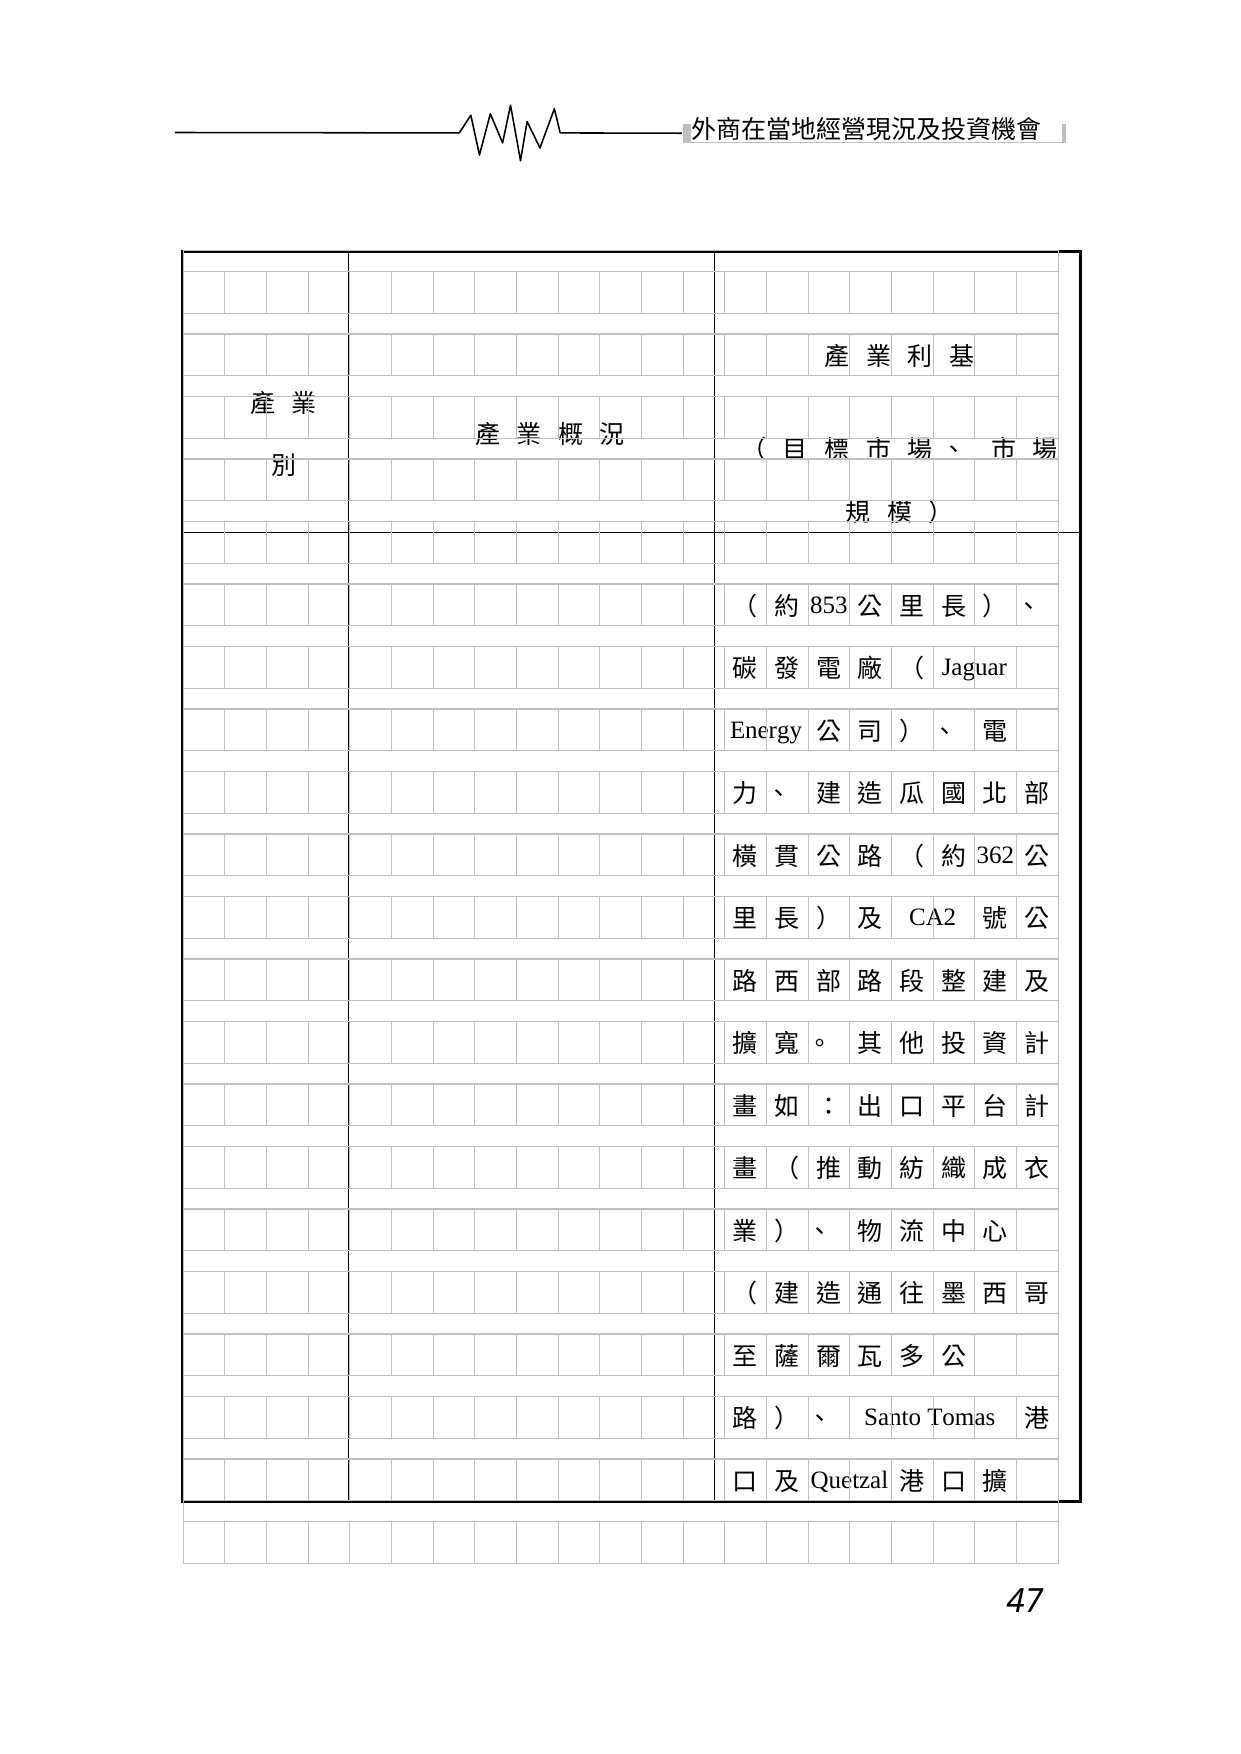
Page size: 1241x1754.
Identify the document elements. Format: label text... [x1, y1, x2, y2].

table_cell [392, 1460, 433, 1500]
table_cell [600, 647, 641, 688]
table_cell [184, 1085, 224, 1125]
table_header 產業利基 （目標市場、市場規模） [879, 439, 921, 458]
table_header 產業利基 （目標市場、市場規模） [850, 335, 891, 375]
table_cell [600, 1272, 641, 1313]
table_header 產業概況 [475, 272, 516, 313]
table_header 產業利基 （目標市場、市場規模） [715, 460, 724, 500]
table_cell [184, 814, 348, 833]
table_cell [267, 1272, 308, 1313]
table_header 產業別 [225, 335, 266, 375]
table_cell [642, 585, 683, 625]
table_header 產業利基 （目標市場、市場規模） [892, 460, 933, 500]
table_header 產業利基 （目標市場、市場規模） [932, 501, 1058, 521]
table_cell [309, 533, 348, 563]
table_header 產業利基 （目標市場、市場規模） [760, 439, 786, 458]
table_header 產業概況 [392, 397, 433, 438]
table_cell [184, 1001, 348, 1021]
table_cell [350, 835, 391, 875]
table_header 產業概況 [684, 522, 714, 531]
table_header 產業別 [184, 460, 224, 500]
table_cell [642, 1460, 683, 1500]
table_cell [517, 1460, 558, 1500]
table_cell [517, 1272, 558, 1313]
table_cell [184, 564, 348, 583]
table_header 產業利基 （目標市場、市場規模） [715, 501, 850, 521]
table_cell [349, 689, 714, 708]
table_cell [559, 533, 599, 563]
table_header 產業利基 （目標市場、市場規模） [725, 460, 766, 500]
table_cell [349, 814, 714, 833]
table_cell [350, 1460, 391, 1500]
table_header 產業利基 （目標市場、市場規模） [715, 335, 724, 375]
table_cell [225, 772, 266, 813]
table_cell [349, 626, 714, 646]
table_cell [517, 1147, 558, 1188]
table_cell [517, 533, 558, 563]
table_cell [184, 939, 348, 958]
table_header 產業利基 （目標市場、市場規模） [725, 335, 766, 375]
table_header 產業別 [309, 272, 348, 313]
table_header 產業概況 [559, 460, 599, 500]
table_cell [309, 772, 348, 813]
table_cell [475, 1397, 516, 1438]
table_cell [184, 1272, 224, 1313]
table_header 產業利基 （目標市場、市場規模） [715, 272, 724, 313]
table_cell 瓜國政府擬於五年內完成7項大型投資計畫，其中6項為能源、礦業及基礎建設計畫，包括電力輸送網擴建（約853公里長）、碳發電廠（Jaguar Energy公司）、電力、建造瓜國北部橫貫公路（約362公里長）及CA2號公路西部路段整建及擴寬。其他投資計畫如：出口平台計畫（推動紡織成衣業）、物流中心（建造通往墨西哥至薩爾瓦多公路）、Santo Tomas 港口及Quetzal港口擴建。 [715, 564, 1058, 583]
table_cell [184, 960, 224, 1000]
table_cell [475, 585, 516, 625]
table_cell [475, 1335, 516, 1375]
table_cell [392, 1397, 433, 1438]
table_header 產業利基 （目標市場、市場規模） [934, 522, 974, 531]
table_cell [392, 710, 433, 750]
table_header 產業利基 （目標市場、市場規模） [892, 397, 933, 438]
table_header 產業利基 （目標市場、市場規模） [934, 397, 974, 438]
table_header 產業利基 （目標市場、市場規模） [725, 272, 766, 313]
table_header 產業概況 [559, 522, 599, 531]
table_header 產業概況 [475, 335, 516, 375]
table_cell [184, 1022, 224, 1063]
table_header 產業利基 （目標市場、市場規模） [1017, 522, 1058, 531]
table_cell [349, 1314, 714, 1333]
table_header 產業利基 （目標市場、市場規模） [892, 335, 933, 375]
table_cell [350, 1210, 391, 1250]
table_header 產業概況 [600, 522, 641, 531]
table_cell [225, 585, 266, 625]
table_header 產業概況 [475, 397, 516, 438]
table_cell [642, 1022, 683, 1063]
table_cell [350, 585, 391, 625]
table_cell [475, 710, 516, 750]
table_cell [267, 960, 308, 1000]
table_cell [184, 626, 348, 646]
table_cell [392, 1085, 433, 1125]
table_cell [434, 1147, 474, 1188]
table_cell [267, 897, 308, 938]
table_cell [225, 835, 266, 875]
table_cell [684, 1460, 714, 1500]
table_header 產業概況 [559, 335, 599, 375]
table_cell 瓜國政府擬於五年內完成7項大型投資計畫，其中6項為能源、礦業及基礎建設計畫，包括電力輸送網擴建（約853公里長）、碳發電廠（Jaguar Energy公司）、電力、建造瓜國北部橫貫公路（約362公里長）及CA2號公路西部路段整建及擴寬。其他投資計畫如：出口平台計畫（推動紡織成衣業）、物流中心（建造通往墨西哥至薩爾瓦多公路）、Santo Tomas 港口及Quetzal港口擴建。 [715, 939, 1058, 958]
table_cell [434, 533, 474, 563]
table_cell [434, 835, 474, 875]
table_cell [559, 1335, 599, 1375]
table_cell [434, 772, 474, 813]
table_header 產業概況 [642, 522, 683, 531]
table_header 產業利基 （目標市場、市場規模） [809, 272, 849, 313]
table_header 產業利基 （目標市場、市場規模） [975, 522, 1016, 531]
table_header 產業概況 [350, 522, 391, 531]
table_header 產業利基 （目標市場、市場規模） [767, 397, 808, 438]
table_header 產業概況 [559, 272, 599, 313]
table_cell [517, 710, 558, 750]
table_cell [392, 1147, 433, 1188]
table_cell [225, 1460, 266, 1500]
table_header 產業概況 [600, 397, 641, 438]
table_cell [559, 897, 599, 938]
table_cell [684, 1335, 714, 1375]
table_cell [559, 960, 599, 1000]
table_cell [184, 1251, 348, 1271]
table_cell [309, 835, 348, 875]
table_cell [225, 897, 266, 938]
table_header 產業概況 [434, 335, 474, 375]
table_cell 瓜國政府擬於五年內完成7項大型投資計畫，其中6項為能源、礦業及基礎建設計畫，包括電力輸送網擴建（約853公里長）、碳發電廠（Jaguar Energy公司）、電力、建造瓜國北部橫貫公路（約362公里長）及CA2號公路西部路段整建及擴寬。其他投資計畫如：出口平台計畫（推動紡織成衣業）、物流中心（建造通往墨西哥至薩爾瓦多公路）、Santo Tomas 港口及Quetzal港口擴建。 [715, 1064, 1058, 1083]
table_header 產業利基 （目標市場、市場規模） [1004, 439, 1046, 458]
table_cell [350, 772, 391, 813]
table_cell [392, 835, 433, 875]
table_cell [434, 647, 474, 688]
table_cell [475, 647, 516, 688]
table_cell [559, 1272, 599, 1313]
table_header 產業利基 （目標市場、市場規模） [809, 522, 849, 531]
table_cell 瓜國政府擬於五年內完成7項大型投資計畫，其中6項為能源、礦業及基礎建設計畫，包括電力輸送網擴建（約853公里長）、碳發電廠（Jaguar Energy公司）、電力、建造瓜國北部橫貫公路（約362公里長）及CA2號公路西部路段整建及擴寬。其他投資計畫如：出口平台計畫（推動紡織成衣業）、物流中心（建造通往墨西哥至薩爾瓦多公路）、Santo Tomas 港口及Quetzal港口擴建。 [715, 1189, 1058, 1208]
table_cell [600, 897, 641, 938]
table_cell [684, 585, 714, 625]
table_cell [475, 1460, 516, 1500]
table_cell [475, 533, 516, 563]
table_cell [392, 1022, 433, 1063]
table_cell [267, 835, 308, 875]
table_header 產業利基 （目標市場、市場規模） [893, 501, 934, 521]
table_header 產業概況 [434, 397, 474, 438]
table_header 產業利基 （目標市場、市場規模） [850, 460, 891, 500]
table_header 產業利基 （目標市場、市場規模） [725, 522, 766, 531]
table_cell 瓜國政府擬於五年內完成7項大型投資計畫，其中6項為能源、礦業及基礎建設計畫，包括電力輸送網擴建（約853公里長）、碳發電廠（Jaguar Energy公司）、電力、建造瓜國北部橫貫公路（約362公里長）及CA2號公路西部路段整建及擴寬。其他投資計畫如：出口平台計畫（推動紡織成衣業）、物流中心（建造通往墨西哥至薩爾瓦多公路）、Santo Tomas 港口及Quetzal港口擴建。 [715, 751, 1058, 771]
table_cell [392, 1210, 433, 1250]
table_header 產業概況 [684, 397, 714, 438]
table_cell [559, 1085, 599, 1125]
table_cell 瓜國政府擬於五年內完成7項大型投資計畫，其中6項為能源、礦業及基礎建設計畫，包括電力輸送網擴建（約853公里長）、碳發電廠（Jaguar Energy公司）、電力、建造瓜國北部橫貫公路（約362公里長）及CA2號公路西部路段整建及擴寬。其他投資計畫如：出口平台計畫（推動紡織成衣業）、物流中心（建造通往墨西哥至薩爾瓦多公路）、Santo Tomas 港口及Quetzal港口擴建。 [715, 876, 1058, 896]
table_cell [559, 1147, 599, 1188]
table_cell [600, 1147, 641, 1188]
table_cell [475, 1022, 516, 1063]
table_cell [350, 533, 391, 563]
table_header 產業別 [184, 376, 348, 396]
table_cell [309, 960, 348, 1000]
table_cell [184, 1460, 224, 1500]
table_cell [517, 647, 558, 688]
table_header 產業利基 （目標市場、市場規模） [715, 314, 1058, 333]
table_cell [184, 689, 348, 708]
table_header 產業利基 （目標市場、市場規模） [767, 460, 808, 500]
table_cell [225, 1022, 266, 1063]
table_cell [684, 1085, 714, 1125]
table_cell [350, 1085, 391, 1125]
table_cell [517, 1397, 558, 1438]
table_header 產業利基 （目標市場、市場規模） [1038, 439, 1058, 458]
table_cell [475, 772, 516, 813]
table_cell [309, 1335, 348, 1375]
table_cell [267, 585, 308, 625]
table_cell [392, 960, 433, 1000]
table_header 產業利基 （目標市場、市場規模） [767, 522, 808, 531]
table_cell [350, 1022, 391, 1063]
table_cell [600, 710, 641, 750]
table_cell [392, 585, 433, 625]
table_header 產業利基 （目標市場、市場規模） [715, 439, 761, 458]
table_header 產業概況 [350, 272, 391, 313]
table_cell [225, 1272, 266, 1313]
table_cell [600, 1335, 641, 1375]
table_cell [309, 1210, 348, 1250]
table_cell [349, 876, 714, 896]
table_header 產業概況 [642, 397, 683, 438]
table_cell [517, 897, 558, 938]
table_cell [642, 1272, 683, 1313]
table_header 產業利基 （目標市場、市場規模） [767, 335, 808, 375]
table_cell [684, 1210, 714, 1250]
table_header 產業利基 （目標市場、市場規模） [831, 439, 878, 458]
table_header 產業概況 [392, 460, 433, 500]
table_header 產業概況 [559, 397, 599, 438]
table_cell [517, 1210, 558, 1250]
table_cell [184, 647, 224, 688]
table_cell [600, 1397, 641, 1438]
table_header 產業利基 （目標市場、市場規模） [975, 460, 1016, 500]
table_cell [349, 1001, 714, 1021]
table_cell [600, 1085, 641, 1125]
table_cell [184, 1064, 348, 1083]
table_cell [517, 835, 558, 875]
table_cell [684, 1147, 714, 1188]
table_header 產業概況 [349, 501, 714, 521]
table_cell [267, 1210, 308, 1250]
table_cell [225, 960, 266, 1000]
table_header 產業利基 （目標市場、市場規模） [850, 522, 891, 531]
table_header 產業概況 [350, 397, 391, 438]
table_header 產業利基 （目標市場、市場規模） [975, 397, 1016, 438]
table_header 產業別 [184, 397, 224, 438]
table_header 產業概況 [684, 272, 714, 313]
table_cell [684, 1022, 714, 1063]
table_cell [267, 1022, 308, 1063]
table_cell [434, 1210, 474, 1250]
table_header 產業利基 （目標市場、市場規模） [715, 397, 724, 438]
table_header 產業概況 [434, 272, 474, 313]
table_cell [642, 772, 683, 813]
table_header 產業別 [267, 397, 308, 438]
table_cell [267, 1335, 308, 1375]
table_cell [349, 751, 714, 771]
table_cell [225, 1335, 266, 1375]
table_cell [517, 1335, 558, 1375]
table_cell [309, 897, 348, 938]
table_header 產業概況 [600, 335, 641, 375]
table_cell [350, 1272, 391, 1313]
table_header 產業概況 [517, 335, 558, 375]
table_cell [184, 876, 348, 896]
table_cell [267, 1147, 308, 1188]
table_cell [184, 1335, 224, 1375]
table_cell [267, 647, 308, 688]
table_header 產業利基 （目標市場、市場規模） [725, 397, 766, 438]
table_header 產業別 [225, 522, 266, 531]
table_cell [600, 772, 641, 813]
table_cell [184, 1210, 224, 1250]
table_header 產業概況 [475, 460, 516, 500]
table_cell [642, 960, 683, 1000]
table_cell [434, 1022, 474, 1063]
table_cell [267, 1085, 308, 1125]
table_cell [517, 1085, 558, 1125]
table_header 產業利基 （目標市場、市場規模） [892, 272, 933, 313]
table_cell [434, 585, 474, 625]
table_cell [309, 1085, 348, 1125]
table_header 產業別 [225, 460, 266, 500]
table_header 產業別 [309, 397, 348, 438]
table_header 產業概況 [349, 253, 714, 271]
table_cell [642, 647, 683, 688]
table_cell [350, 1335, 391, 1375]
table_cell [392, 647, 433, 688]
table_header 產業利基 （目標市場、市場規模） [934, 460, 974, 500]
table_cell [184, 1376, 348, 1396]
table_header 產業概況 [600, 460, 641, 500]
table_cell [517, 772, 558, 813]
table_cell [684, 1272, 714, 1313]
table_cell [184, 710, 224, 750]
table_header 產業概況 [475, 522, 516, 531]
table_header 產業別 [184, 335, 224, 375]
table_cell [642, 835, 683, 875]
table_cell [475, 1210, 516, 1250]
table_cell [392, 897, 433, 938]
table_cell [392, 1272, 433, 1313]
table_cell [642, 1085, 683, 1125]
table_cell [267, 772, 308, 813]
table_header 產業概況 [517, 522, 558, 531]
table_cell [225, 1397, 266, 1438]
table_cell [559, 1210, 599, 1250]
table_cell [475, 1147, 516, 1188]
table_header 產業利基 （目標市場、市場規模） [892, 522, 933, 531]
table_header 產業別 [184, 501, 348, 521]
table_header 產業概況 [517, 272, 558, 313]
table_cell [517, 1022, 558, 1063]
table_cell [350, 1397, 391, 1438]
table_header 產業利基 （目標市場、市場規模） [1017, 397, 1058, 438]
table_header 產業別 [309, 522, 348, 531]
table_cell [559, 1397, 599, 1438]
table_cell [684, 1397, 714, 1438]
table_cell [267, 1460, 308, 1500]
table_cell [559, 647, 599, 688]
table_cell [349, 939, 714, 958]
table_header 產業利基 （目標市場、市場規模） [809, 397, 849, 438]
table_header 產業別 [184, 272, 224, 313]
table_cell [642, 1397, 683, 1438]
table_header 產業別 [225, 397, 266, 438]
table_cell [309, 1147, 348, 1188]
table_cell [434, 1085, 474, 1125]
table_header 產業概況 [517, 397, 558, 438]
table_cell [309, 1272, 348, 1313]
table_header 產業利基 （目標市場、市場規模） [865, 501, 892, 521]
table_cell [642, 897, 683, 938]
table_cell [475, 1085, 516, 1125]
table_cell [349, 1064, 714, 1083]
table_cell [267, 1397, 308, 1438]
table_header 產業利基 （目標市場、市場規模） [913, 439, 1003, 458]
table_cell [475, 835, 516, 875]
table_header 產業利基 （目標市場、市場規模） [850, 397, 891, 438]
table_cell [225, 1210, 266, 1250]
table_cell [349, 564, 714, 583]
table_cell [184, 1314, 348, 1333]
table_header 產業利基 （目標市場、市場規模） [1017, 272, 1058, 313]
table_header 產業別 [225, 272, 266, 313]
table_header 產業利基 （目標市場、市場規模） [809, 460, 849, 500]
table_cell [392, 1335, 433, 1375]
table_cell [684, 533, 714, 563]
table_cell [600, 960, 641, 1000]
table_header 產業概況 [349, 439, 714, 458]
table_header 產業概況 [392, 522, 433, 531]
table_cell [350, 647, 391, 688]
table_cell [349, 1439, 714, 1458]
table_cell [309, 647, 348, 688]
table_header 產業利基 （目標市場、市場規模） [809, 335, 849, 375]
table_cell [309, 1460, 348, 1500]
table_cell [184, 897, 224, 938]
table_cell [600, 533, 641, 563]
table_header 產業概況 [349, 376, 714, 396]
table_cell [392, 533, 433, 563]
table_cell [559, 1022, 599, 1063]
table_cell [267, 533, 308, 563]
table_header 產業別 [184, 253, 348, 271]
table_cell [309, 710, 348, 750]
table_header 產業別 [309, 335, 348, 375]
table_cell [349, 1189, 714, 1208]
table_cell [475, 897, 516, 938]
table_cell [475, 1272, 516, 1313]
table_cell [225, 647, 266, 688]
table_cell [184, 772, 224, 813]
table_cell [684, 710, 714, 750]
table_cell [559, 772, 599, 813]
table_cell 瓜國政府擬於五年內完成7項大型投資計畫，其中6項為能源、礦業及基礎建設計畫，包括電力輸送網擴建（約853公里長）、碳發電廠（Jaguar Energy公司）、電力、建造瓜國北部橫貫公路（約362公里長）及CA2號公路西部路段整建及擴寬。其他投資計畫如：出口平台計畫（推動紡織成衣業）、物流中心（建造通往墨西哥至薩爾瓦多公路）、Santo Tomas 港口及Quetzal港口擴建。 [715, 1251, 1058, 1271]
table_cell [184, 1439, 348, 1458]
table_cell [559, 710, 599, 750]
table_cell [350, 960, 391, 1000]
table_cell [309, 1022, 348, 1063]
table_cell [184, 1189, 348, 1208]
table_cell [642, 710, 683, 750]
table_header 產業利基 （目標市場、市場規模） [975, 335, 1016, 375]
table_header 產業概況 [517, 460, 558, 500]
table_cell 瓜國政府擬於五年內完成7項大型投資計畫，其中6項為能源、礦業及基礎建設計畫，包括電力輸送網擴建（約853公里長）、碳發電廠（Jaguar Energy公司）、電力、建造瓜國北部橫貫公路（約362公里長）及CA2號公路西部路段整建及擴寬。其他投資計畫如：出口平台計畫（推動紡織成衣業）、物流中心（建造通往墨西哥至薩爾瓦多公路）、Santo Tomas 港口及Quetzal港口擴建。 [715, 814, 1058, 833]
table_header 產業概況 [392, 335, 433, 375]
table_cell [434, 897, 474, 938]
table_cell [600, 1210, 641, 1250]
table_cell [184, 585, 224, 625]
table_cell [350, 897, 391, 938]
table_cell [642, 1335, 683, 1375]
table_header 產業別 [267, 522, 308, 531]
table_cell [184, 751, 348, 771]
table_header 產業利基 （目標市場、市場規模） [767, 272, 808, 313]
table_cell 瓜國政府擬於五年內完成7項大型投資計畫，其中6項為能源、礦業及基礎建設計畫，包括電力輸送網擴建（約853公里長）、碳發電廠（Jaguar Energy公司）、電力、建造瓜國北部橫貫公路（約362公里長）及CA2號公路西部路段整建及擴寬。其他投資計畫如：出口平台計畫（推動紡織成衣業）、物流中心（建造通往墨西哥至薩爾瓦多公路）、Santo Tomas 港口及Quetzal港口擴建。 [715, 1001, 1058, 1021]
table_cell [267, 710, 308, 750]
table_header 產業概況 [434, 460, 474, 500]
table_header 產業利基 （目標市場、市場規模） [850, 272, 891, 313]
table_header 產業利基 （目標市場、市場規模） [715, 376, 1058, 396]
table_cell [349, 1126, 714, 1146]
table_cell 瓜國政府擬於五年內完成7項大型投資計畫，其中6項為能源、礦業及基礎建設計畫，包括電力輸送網擴建（約853公里長）、碳發電廠（Jaguar Energy公司）、電力、建造瓜國北部橫貫公路（約362公里長）及CA2號公路西部路段整建及擴寬。其他投資計畫如：出口平台計畫（推動紡織成衣業）、物流中心（建造通往墨西哥至薩爾瓦多公路）、Santo Tomas 港口及Quetzal港口擴建。 [715, 1439, 1058, 1458]
table_cell [184, 1397, 224, 1438]
table_header 產業概況 [392, 272, 433, 313]
table_header 產業概況 [434, 522, 474, 531]
table_cell [600, 1022, 641, 1063]
table_cell [349, 1376, 714, 1396]
table_cell [517, 960, 558, 1000]
table_cell [225, 1085, 266, 1125]
table_cell [225, 1147, 266, 1188]
table_cell [684, 772, 714, 813]
table_cell [350, 710, 391, 750]
table_cell [184, 835, 224, 875]
table_header 產業利基 （目標市場、市場規模） [934, 272, 974, 313]
table_cell [225, 710, 266, 750]
table_cell [434, 1460, 474, 1500]
table_cell [600, 585, 641, 625]
table_cell 瓜國政府擬於五年內完成7項大型投資計畫，其中6項為能源、礦業及基礎建設計畫，包括電力輸送網擴建（約853公里長）、碳發電廠（Jaguar Energy公司）、電力、建造瓜國北部橫貫公路（約362公里長）及CA2號公路西部路段整建及擴寬。其他投資計畫如：出口平台計畫（推動紡織成衣業）、物流中心（建造通往墨西哥至薩爾瓦多公路）、Santo Tomas 港口及Quetzal港口擴建。 [715, 626, 1058, 646]
table_header 產業別 [267, 460, 308, 500]
table_header 產業概況 [642, 272, 683, 313]
table_header 產業別 [267, 272, 308, 313]
table_cell [684, 897, 714, 938]
table_cell [684, 835, 714, 875]
table_cell [475, 960, 516, 1000]
table_cell [434, 1335, 474, 1375]
table_cell [642, 533, 683, 563]
table_header 產業利基 （目標市場、市場規模） [1059, 253, 1079, 531]
table_header 產業概況 [349, 314, 714, 333]
table_cell [350, 1147, 391, 1188]
table_cell [225, 533, 266, 563]
table_header 產業概況 [642, 335, 683, 375]
table_header 產業利基 （目標市場、市場規模） [803, 439, 829, 458]
table_cell [434, 960, 474, 1000]
table_header 產業概況 [350, 335, 391, 375]
table_cell [600, 835, 641, 875]
table_header 產業概況 [642, 460, 683, 500]
table_header 產業利基 （目標市場、市場規模） [715, 253, 1058, 271]
table_cell [349, 1251, 714, 1271]
table_cell [559, 585, 599, 625]
table_header 產業概況 [684, 335, 714, 375]
table_cell [600, 1460, 641, 1500]
table_cell [684, 960, 714, 1000]
table_cell [434, 1397, 474, 1438]
table_cell [559, 1460, 599, 1500]
table_header 產業別 [309, 460, 348, 500]
table_cell [184, 1126, 348, 1146]
table_cell [684, 647, 714, 688]
table_header 產業別 [267, 335, 308, 375]
table_cell [434, 1272, 474, 1313]
table_header 產業利基 （目標市場、市場規模） [934, 335, 974, 375]
table_cell [559, 835, 599, 875]
table_cell 瓜國政府擬於五年內完成7項大型投資計畫，其中6項為能源、礦業及基礎建設計畫，包括電力輸送網擴建（約853公里長）、碳發電廠（Jaguar Energy公司）、電力、建造瓜國北部橫貫公路（約362公里長）及CA2號公路西部路段整建及擴寬。其他投資計畫如：出口平台計畫（推動紡織成衣業）、物流中心（建造通往墨西哥至薩爾瓦多公路）、Santo Tomas 港口及Quetzal港口擴建。 [715, 689, 1058, 708]
table_cell 瓜國政府擬於五年內完成7項大型投資計畫，其中6項為能源、礦業及基礎建設計畫，包括電力輸送網擴建（約853公里長）、碳發電廠（Jaguar Energy公司）、電力、建造瓜國北部橫貫公路（約362公里長）及CA2號公路西部路段整建及擴寬。其他投資計畫如：出口平台計畫（推動紡織成衣業）、物流中心（建造通往墨西哥至薩爾瓦多公路）、Santo Tomas 港口及Quetzal港口擴建。 [715, 1376, 1058, 1396]
table_cell [642, 1147, 683, 1188]
table_cell [184, 1147, 224, 1188]
table_header 產業概況 [350, 460, 391, 500]
table_cell [392, 772, 433, 813]
table_header 產業別 [184, 314, 348, 333]
table_header 產業利基 （目標市場、市場規模） [1017, 335, 1058, 375]
table_cell [309, 585, 348, 625]
table_cell [517, 585, 558, 625]
table_header 產業概況 [600, 272, 641, 313]
table_cell 瓜國政府擬於五年內完成7項大型投資計畫，其中6項為能源、礦業及基礎建設計畫，包括電力輸送網擴建（約853公里長）、碳發電廠（Jaguar Energy公司）、電力、建造瓜國北部橫貫公路（約362公里長）及CA2號公路西部路段整建及擴寬。其他投資計畫如：出口平台計畫（推動紡織成衣業）、物流中心（建造通往墨西哥至薩爾瓦多公路）、Santo Tomas 港口及Quetzal港口擴建。 [715, 1126, 1058, 1146]
table_header 產業別 [184, 439, 348, 458]
table_header 產業概況 [684, 460, 714, 500]
table_header 產業別 [184, 522, 224, 531]
table_cell 瓜國政府擬於五年內完成7項大型投資計畫，其中6項為能源、礦業及基礎建設計畫，包括電力輸送網擴建（約853公里長）、碳發電廠（Jaguar Energy公司）、電力、建造瓜國北部橫貫公路（約362公里長）及CA2號公路西部路段整建及擴寬。其他投資計畫如：出口平台計畫（推動紡織成衣業）、物流中心（建造通往墨西哥至薩爾瓦多公路）、Santo Tomas 港口及Quetzal港口擴建。 [1059, 533, 1079, 1500]
table_cell [434, 710, 474, 750]
table_cell [309, 1397, 348, 1438]
table_cell 瓜國政府擬於五年內完成7項大型投資計畫，其中6項為能源、礦業及基礎建設計畫，包括電力輸送網擴建（約853公里長）、碳發電廠（Jaguar Energy公司）、電力、建造瓜國北部橫貫公路（約362公里長）及CA2號公路西部路段整建及擴寬。其他投資計畫如：出口平台計畫（推動紡織成衣業）、物流中心（建造通往墨西哥至薩爾瓦多公路）、Santo Tomas 港口及Quetzal港口擴建。 [715, 1314, 1058, 1333]
table_header 產業利基 （目標市場、市場規模） [975, 272, 1016, 313]
table_cell [184, 533, 224, 563]
table_header 產業利基 （目標市場、市場規模） [1017, 460, 1058, 500]
table_cell [642, 1210, 683, 1250]
